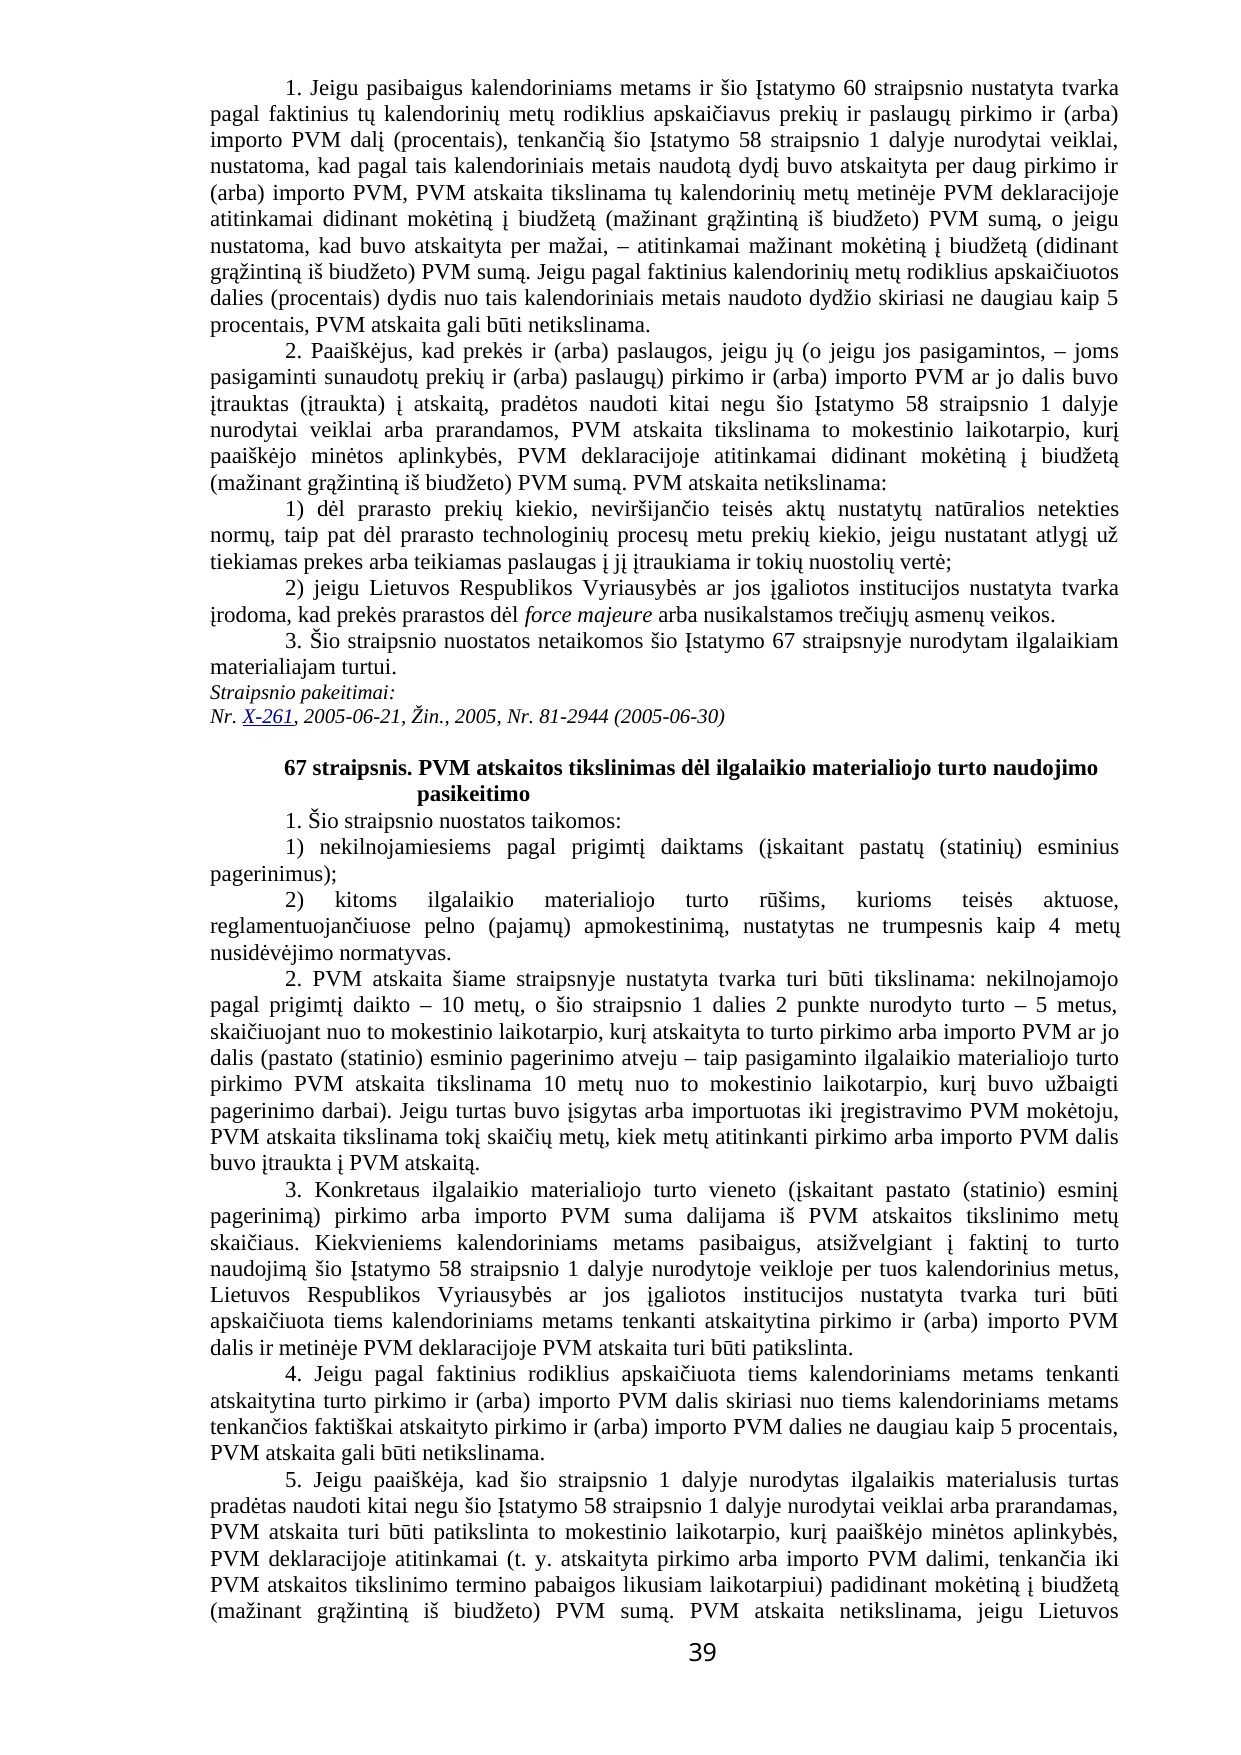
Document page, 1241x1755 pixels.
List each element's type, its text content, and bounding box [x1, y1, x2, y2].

text 5. Jeigu paaiškėja, kad šio straipsnio 1 dalyje nurodytas ilgalaikis materialusis turtas pradėtas naudoti kitai negu šio Įstatymo 58 straipsnio 1 dalyje nurodytai veiklai arba prarandamas, PVM atskaita turi būti patikslinta to mokestinio laikotarpio, kurį paaiškėjo minėtos aplinkybės, PVM deklaracijoje atitinkamai (t. y. atskaityta pirkimo arba importo PVM dalimi, tenkančia iki PVM atskaitos tikslinimo termino pabaigos likusiam laikotarpiui) padidinant mokėtiną į biudžetą (mažinant grąžintiną iš biudžeto) PVM sumą. PVM atskaita netikslinama, jeigu Lietuvos [210, 1466, 1120, 1624]
text 2) jeigu Lietuvos Respublikos Vyriausybės ar jos įgaliotos institucijos nustatyta tvarka įrodoma, kad prekės prarastos dėl force majeure arba nusikalstamos trečiųjų asmenų veikos. [210, 574, 1120, 627]
text 67 straipsnis. PVM atskaitos tikslinimas dėl ilgalaikio materialiojo turto naudojimo [210, 754, 1120, 781]
text 3. Šio straipsnio nuostatos netaikomos šio Įstatymo 67 straipsnyje nurodytam ilgalaikiam materialiajam turtui. [210, 627, 1120, 680]
text 3. Konkretaus ilgalaikio materialiojo turto vieneto (įskaitant pastato (statinio) esminį pagerinimą) pirkimo arba importo PVM suma dalijama iš PVM atskaitos tikslinimo metų skaičiaus. Kiekvieniems kalendoriniams metams pasibaigus, atsižvelgiant į faktinį to turto naudojimą šio Įstatymo 58 straipsnio 1 dalyje nurodytoje veikloje per tuos kalendorinius metus, Lietuvos Respublikos Vyriausybės ar jos įgaliotos institucijos nustatyta tvarka turi būti apskaičiuota tiems kalendoriniams metams tenkanti atskaitytina pirkimo ir (arba) importo PVM dalis ir metinėje PVM deklaracijoje PVM atskaita turi būti patikslinta. [210, 1176, 1120, 1360]
text 1. Šio straipsnio nuostatos taikomos: [210, 807, 1120, 833]
text 2) kitoms ilgalaikio materialiojo turto rūšims, kurioms teisės aktuose, reglamentuojančiuose pelno (pajamų) apmokestinimą, nustatytas ne trumpesnis kaip 4 metų nusidėvėjimo normatyvas. [210, 886, 1120, 965]
text 1. Jeigu pasibaigus kalendoriniams metams ir šio Įstatymo 60 straipsnio nustatyta tvarka pagal faktinius tų kalendorinių metų rodiklius apskaičiavus prekių ir paslaugų pirkimo ir (arba) importo PVM dalį (procentais), tenkančią šio Įstatymo 58 straipsnio 1 dalyje nurodytai veiklai, nustatoma, kad pagal tais kalendoriniais metais naudotą dydį buvo atskaityta per daug pirkimo ir (arba) importo PVM, PVM atskaita tikslinama tų kalendorinių metų metinėje PVM deklaracijoje atitinkamai didinant mokėtiną į biudžetą (mažinant grąžintiną iš biudžeto) PVM sumą, o jeigu nustatoma, kad buvo atskaityta per mažai, – atitinkamai mažinant mokėtiną į biudžetą (didinant grąžintiną iš biudžeto) PVM sumą. Jeigu pagal faktinius kalendorinių metų rodiklius apskaičiuotos dalies (procentais) dydis nuo tais kalendoriniais metais naudoto dydžio skiriasi ne daugiau kaip 5 procentais, PVM atskaita gali būti netikslinama. [210, 73, 1120, 337]
text 2. Paaiškėjus, kad prekės ir (arba) paslaugos, jeigu jų (o jeigu jos pasigamintos, – joms pasigaminti sunaudotų prekių ir (arba) paslaugų) pirkimo ir (arba) importo PVM ar jo dalis buvo įtrauktas (įtraukta) į atskaitą, pradėtos naudoti kitai negu šio Įstatymo 58 straipsnio 1 dalyje nurodytai veiklai arba prarandamos, PVM atskaita tikslinama to mokestinio laikotarpio, kurį paaiškėjo minėtos aplinkybės, PVM deklaracijoje atitinkamai didinant mokėtiną į biudžetą (mažinant grąžintiną iš biudžeto) PVM sumą. PVM atskaita netikslinama: [210, 337, 1120, 495]
text 4. Jeigu pagal faktinius rodiklius apskaičiuota tiems kalendoriniams metams tenkanti atskaitytina turto pirkimo ir (arba) importo PVM dalis skiriasi nuo tiems kalendoriniams metams tenkančios faktiškai atskaityto pirkimo ir (arba) importo PVM dalies ne daugiau kaip 5 procentais, PVM atskaita gali būti netikslinama. [210, 1360, 1120, 1466]
text 1) nekilnojamiesiems pagal prigimtį daiktams (įskaitant pastatų (statinių) esminius pagerinimus); [210, 833, 1120, 886]
text Nr. X-261, 2005-06-21, Žin., 2005, Nr. 81-2944 (2005-06-30) [210, 704, 1120, 728]
text 1) dėl prarasto prekių kiekio, neviršijančio teisės aktų nustatytų natūralios netekties normų, taip pat dėl prarasto technologinių procesų metu prekių kiekio, jeigu nustatant atlygį už tiekiamas prekes arba teikiamas paslaugas į jį įtraukiama ir tokių nuostolių vertė; [210, 495, 1120, 574]
text Straipsnio pakeitimai: [210, 680, 1120, 704]
text pasikeitimo [210, 781, 1120, 807]
text 2. PVM atskaita šiame straipsnyje nustatyta tvarka turi būti tikslinama: nekilnojamojo pagal prigimtį daikto – 10 metų, o šio straipsnio 1 dalies 2 punkte nurodyto turto – 5 metus, skaičiuojant nuo to mokestinio laikotarpio, kurį atskaityta to turto pirkimo arba importo PVM ar jo dalis (pastato (statinio) esminio pagerinimo atveju – taip pasigaminto ilgalaikio materialiojo turto pirkimo PVM atskaita tikslinama 10 metų nuo to mokestinio laikotarpio, kurį buvo užbaigti pagerinimo darbai). Jeigu turtas buvo įsigytas arba importuotas iki įregistravimo PVM mokėtoju, PVM atskaita tikslinama tokį skaičių metų, kiek metų atitinkanti pirkimo arba importo PVM dalis buvo įtraukta į PVM atskaitą. [210, 965, 1120, 1176]
